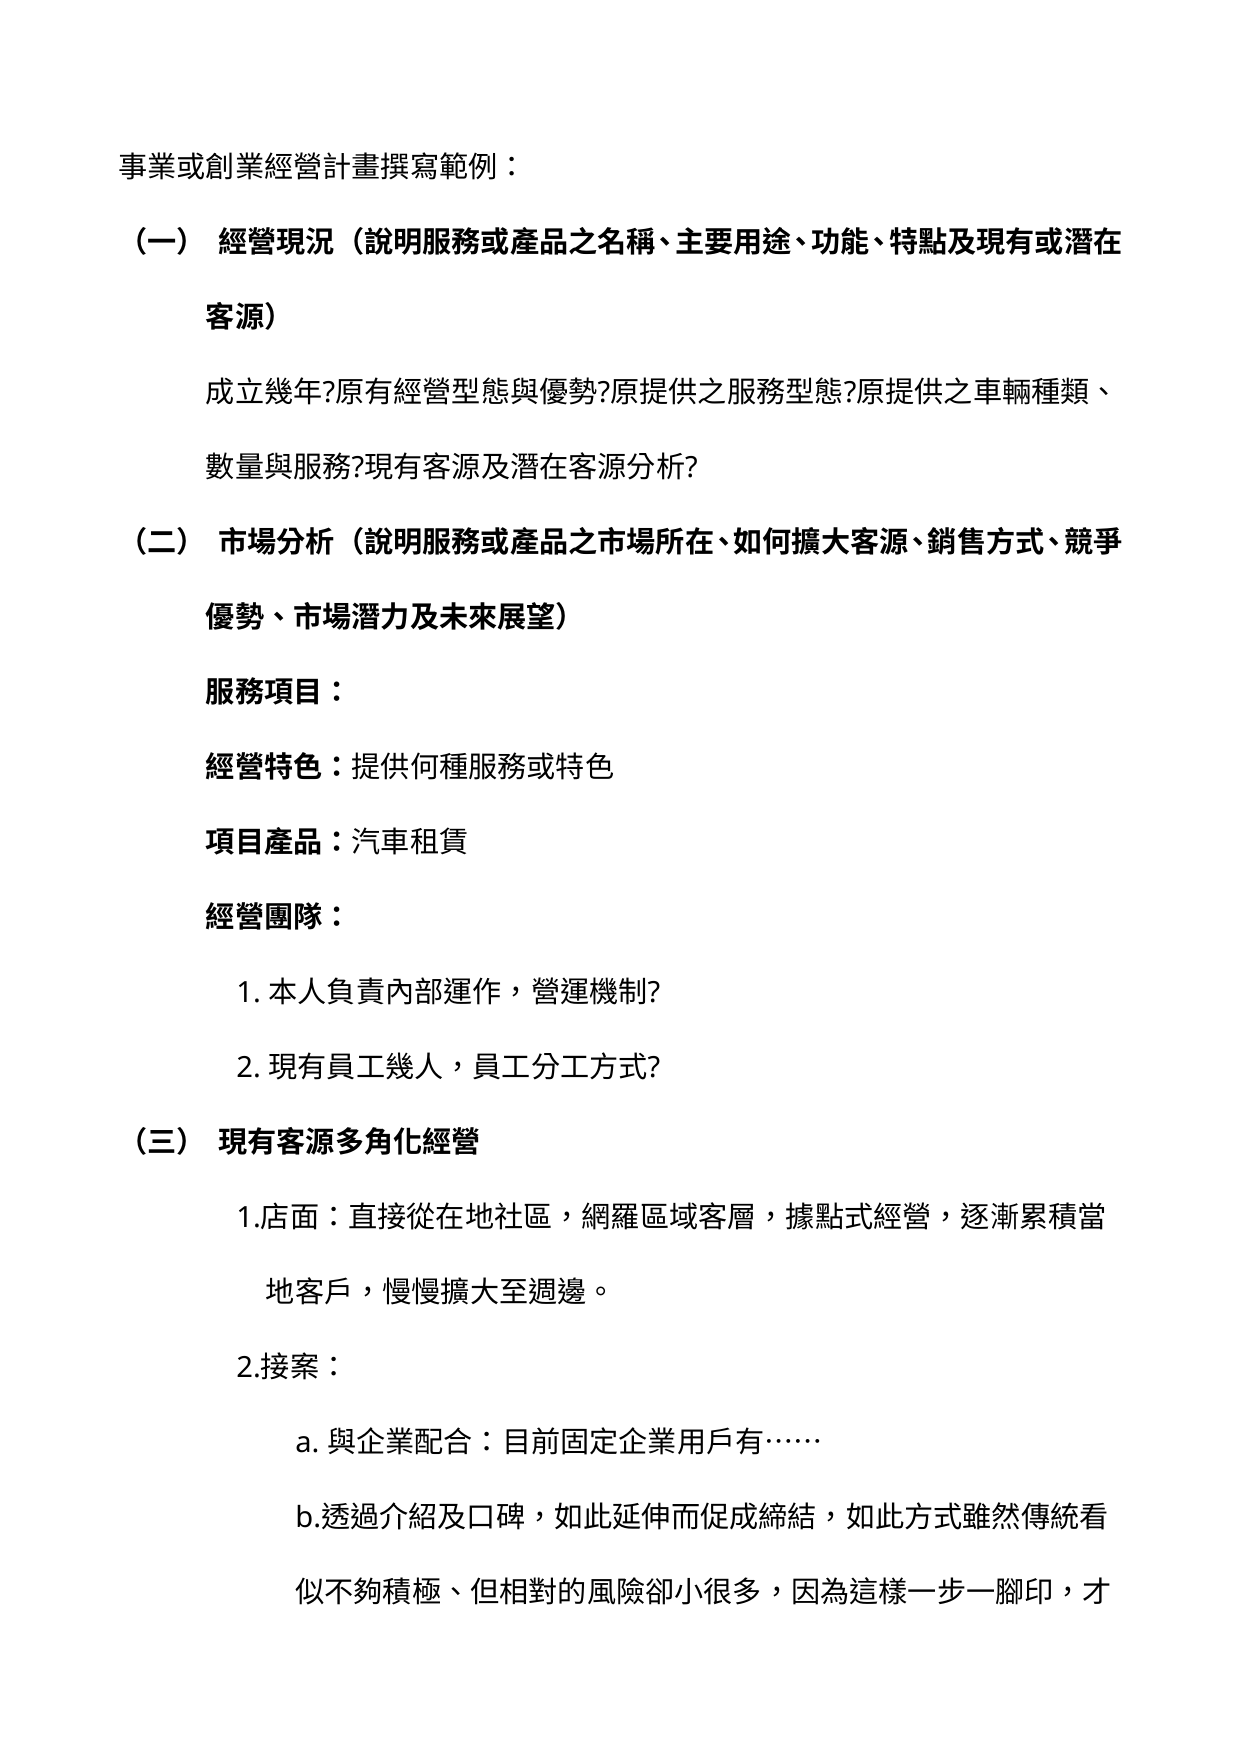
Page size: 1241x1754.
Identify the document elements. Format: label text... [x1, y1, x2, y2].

text b.透過介紹及口碑，如此延伸而促成締結，如此方式雖然傳統看似不夠積極、但相對的風險卻小很多，因為這樣一步一腳印，才 [295, 1477, 1122, 1627]
text 成立幾年?原有經營型態與優勢?原提供之服務型態?原提供之車輛種類、數量與服務?現有客源及潛在客源分析? [206, 352, 1122, 502]
text 服務項目： [206, 652, 1122, 727]
list 市場分析（說明服務或產品之市場所在、如何擴大客源、銷售方式、競爭優勢、市場潛力及未來展望） [118, 502, 1122, 652]
text 項目產品：汽車租賃 [206, 802, 1122, 877]
text 1. 本人負責內部運作，營運機制? [207, 952, 1122, 1027]
text 2. 現有員工幾人，員工分工方式? [207, 1027, 1122, 1102]
list 經營現況（說明服務或產品之名稱、主要用途、功能、特點及現有或潛在客源） [118, 202, 1122, 352]
text 1.店面：直接從在地社區，網羅區域客層，據點式經營，逐漸累積當地客戶，慢慢擴大至週邊。 [236, 1177, 1122, 1327]
text 事業或創業經營計畫撰寫範例： [118, 127, 1122, 202]
text a. 與企業配合：目前固定企業用戶有…… [295, 1402, 1122, 1477]
text 經營特色：提供何種服務或特色 [206, 727, 1122, 802]
list 現有客源多角化經營 [118, 1102, 1122, 1177]
text 2.接案： [236, 1327, 1122, 1402]
text 經營團隊： [206, 877, 1122, 952]
